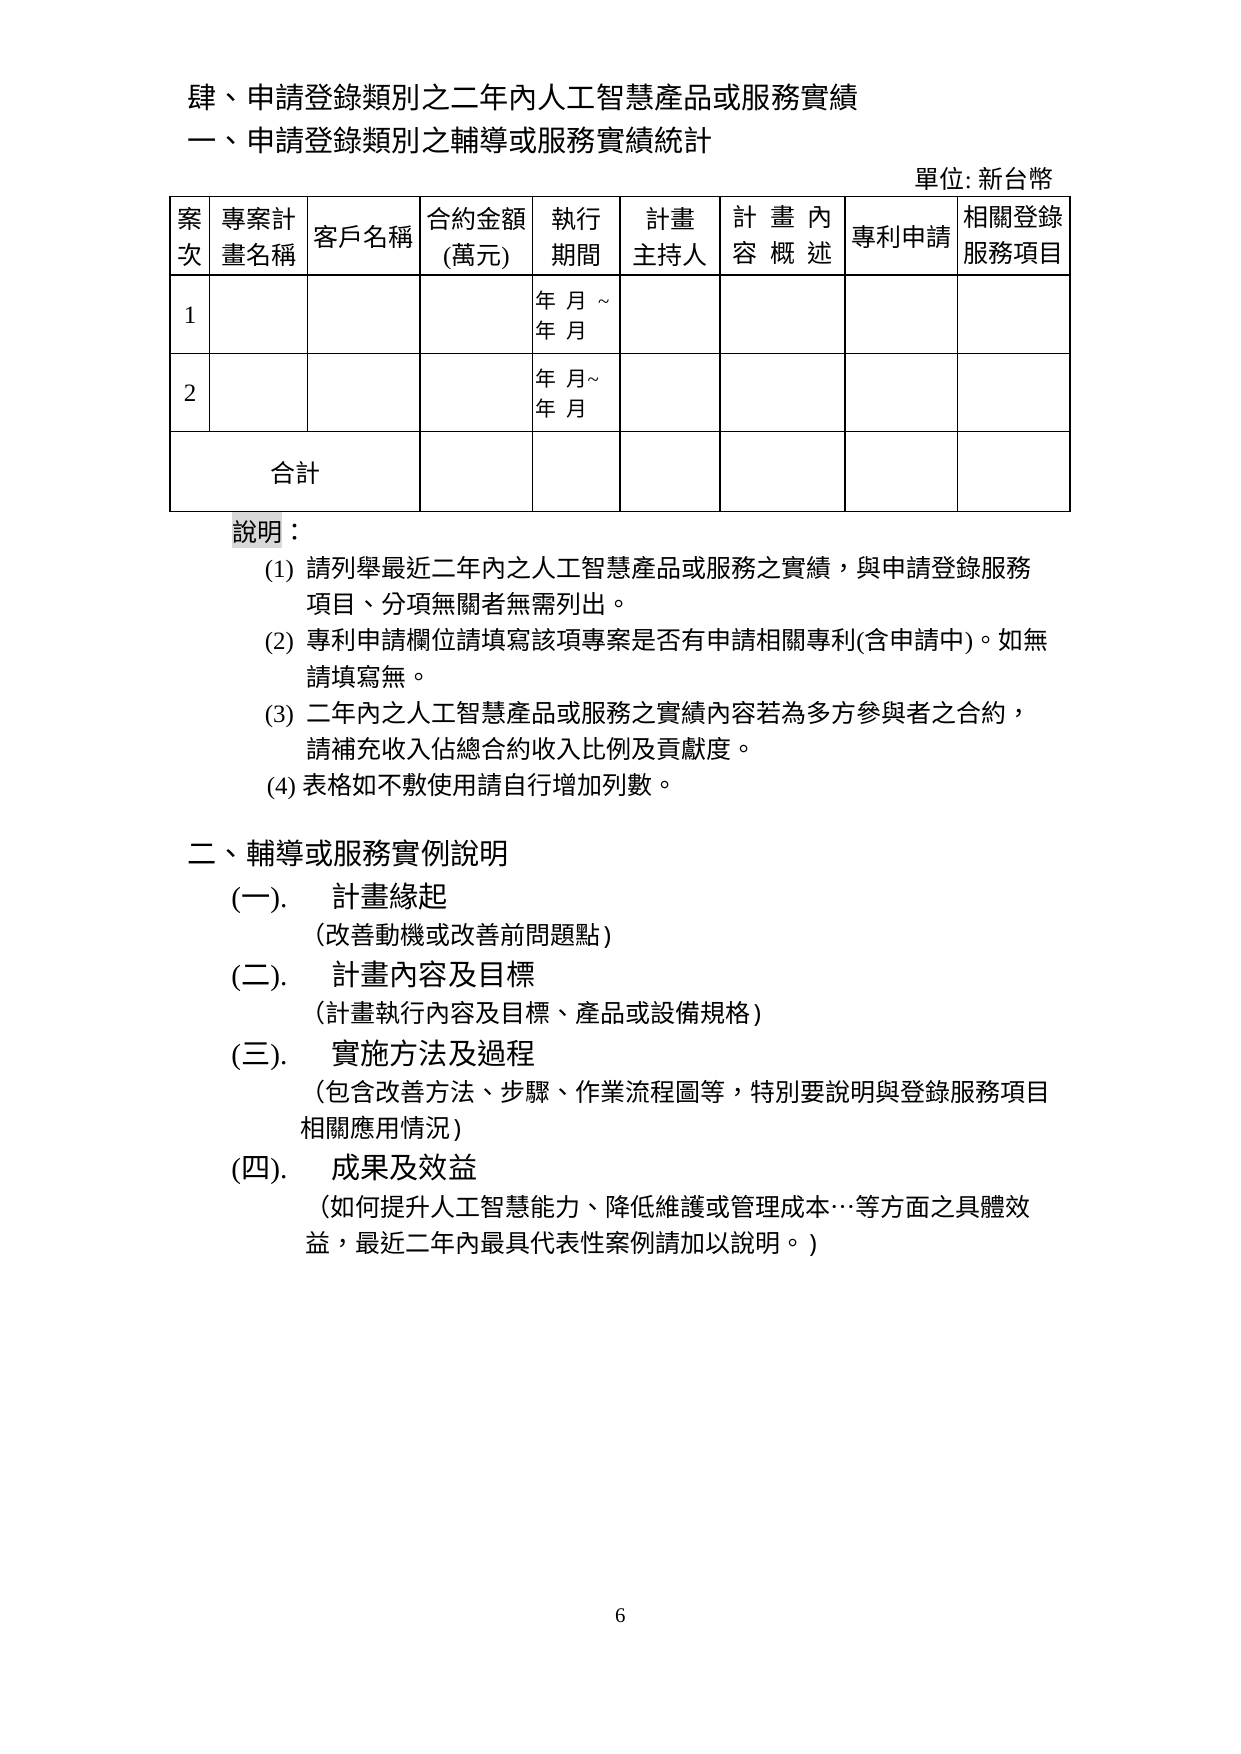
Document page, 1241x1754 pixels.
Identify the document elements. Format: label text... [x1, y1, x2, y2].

table_cell [721, 276, 844, 352]
table_cell [846, 432, 957, 511]
text 肆、申請登錄類別之二年內人工智慧產品或服務實績 [187, 75, 1085, 117]
table_header 客戶名稱 [308, 197, 419, 274]
table_cell [721, 432, 844, 511]
table_header 專利申請 [846, 197, 957, 274]
table_cell [721, 354, 844, 431]
table_cell [308, 276, 419, 352]
text （包含改善方法、步驟、作業流程圖等，特別要說明與登錄服務項目相關應用情況) [300, 1072, 1053, 1145]
table_header 計 畫 內 容 概 述 [721, 197, 844, 274]
table_cell [421, 354, 532, 431]
table_cell [958, 276, 1069, 352]
list 請列舉最近二年內之人工智慧產品或服務之實績，與申請登錄服務項目、分項無關者無需列出。 [264, 548, 1053, 621]
table_header 計畫 主持人 [621, 197, 719, 274]
table_cell [421, 432, 532, 511]
list 計畫內容及目標 [231, 952, 1053, 994]
table_cell [621, 276, 719, 352]
list 二年內之人工智慧產品或服務之實績內容若為多方參與者之合約，請補充收入佔總合約收入比例及貢獻度。 [264, 693, 1053, 766]
table_cell 1 [171, 276, 209, 352]
text （如何提升人工智慧能力、降低維護或管理成本…等方面之具體效益，最近二年內最具代表性案例請加以說明。) [306, 1187, 1053, 1260]
table_cell [533, 432, 619, 511]
table_cell [846, 354, 957, 431]
table_header 專案計畫名稱 [210, 197, 307, 274]
table_cell 年 月~ 年 月 [533, 354, 619, 431]
table_cell [846, 276, 957, 352]
text 一、申請登錄類別之輔導或服務實績統計 [187, 117, 1085, 159]
list 計畫緣起 [231, 873, 1053, 915]
table_cell [958, 354, 1069, 431]
table_cell [621, 354, 719, 431]
text （改善動機或改善前問題點) [300, 915, 1053, 952]
table_cell [621, 432, 719, 511]
table_cell [210, 276, 307, 352]
table_cell 合計 [171, 432, 419, 511]
table_header 案次 [171, 197, 209, 274]
text （計畫執行內容及目標、產品或設備規格) [262, 994, 1053, 1030]
table_cell [421, 276, 532, 352]
table_cell [210, 354, 307, 431]
table_cell 年 月 ~年 月 [533, 276, 619, 352]
table_cell 2 [171, 354, 209, 431]
table_header 執行 期間 [533, 197, 619, 274]
table_header 合約金額 (萬元) [421, 197, 532, 274]
text 說明： [232, 512, 1053, 548]
list 專利申請欄位請填寫該項專案是否有申請相關專利(含申請中)。如無請填寫無。 [264, 621, 1053, 693]
list 成果及效益 [231, 1145, 1053, 1187]
table_header 相關登錄服務項目 [958, 197, 1069, 274]
text 單位: 新台幣 [187, 159, 1053, 196]
text (4) 表格如不敷使用請自行增加列數。 [267, 766, 1053, 802]
table_cell [308, 354, 419, 431]
list 實施方法及過程 [231, 1030, 1053, 1072]
table_cell [958, 432, 1069, 511]
text 二、輔導或服務實例說明 [187, 831, 1053, 873]
